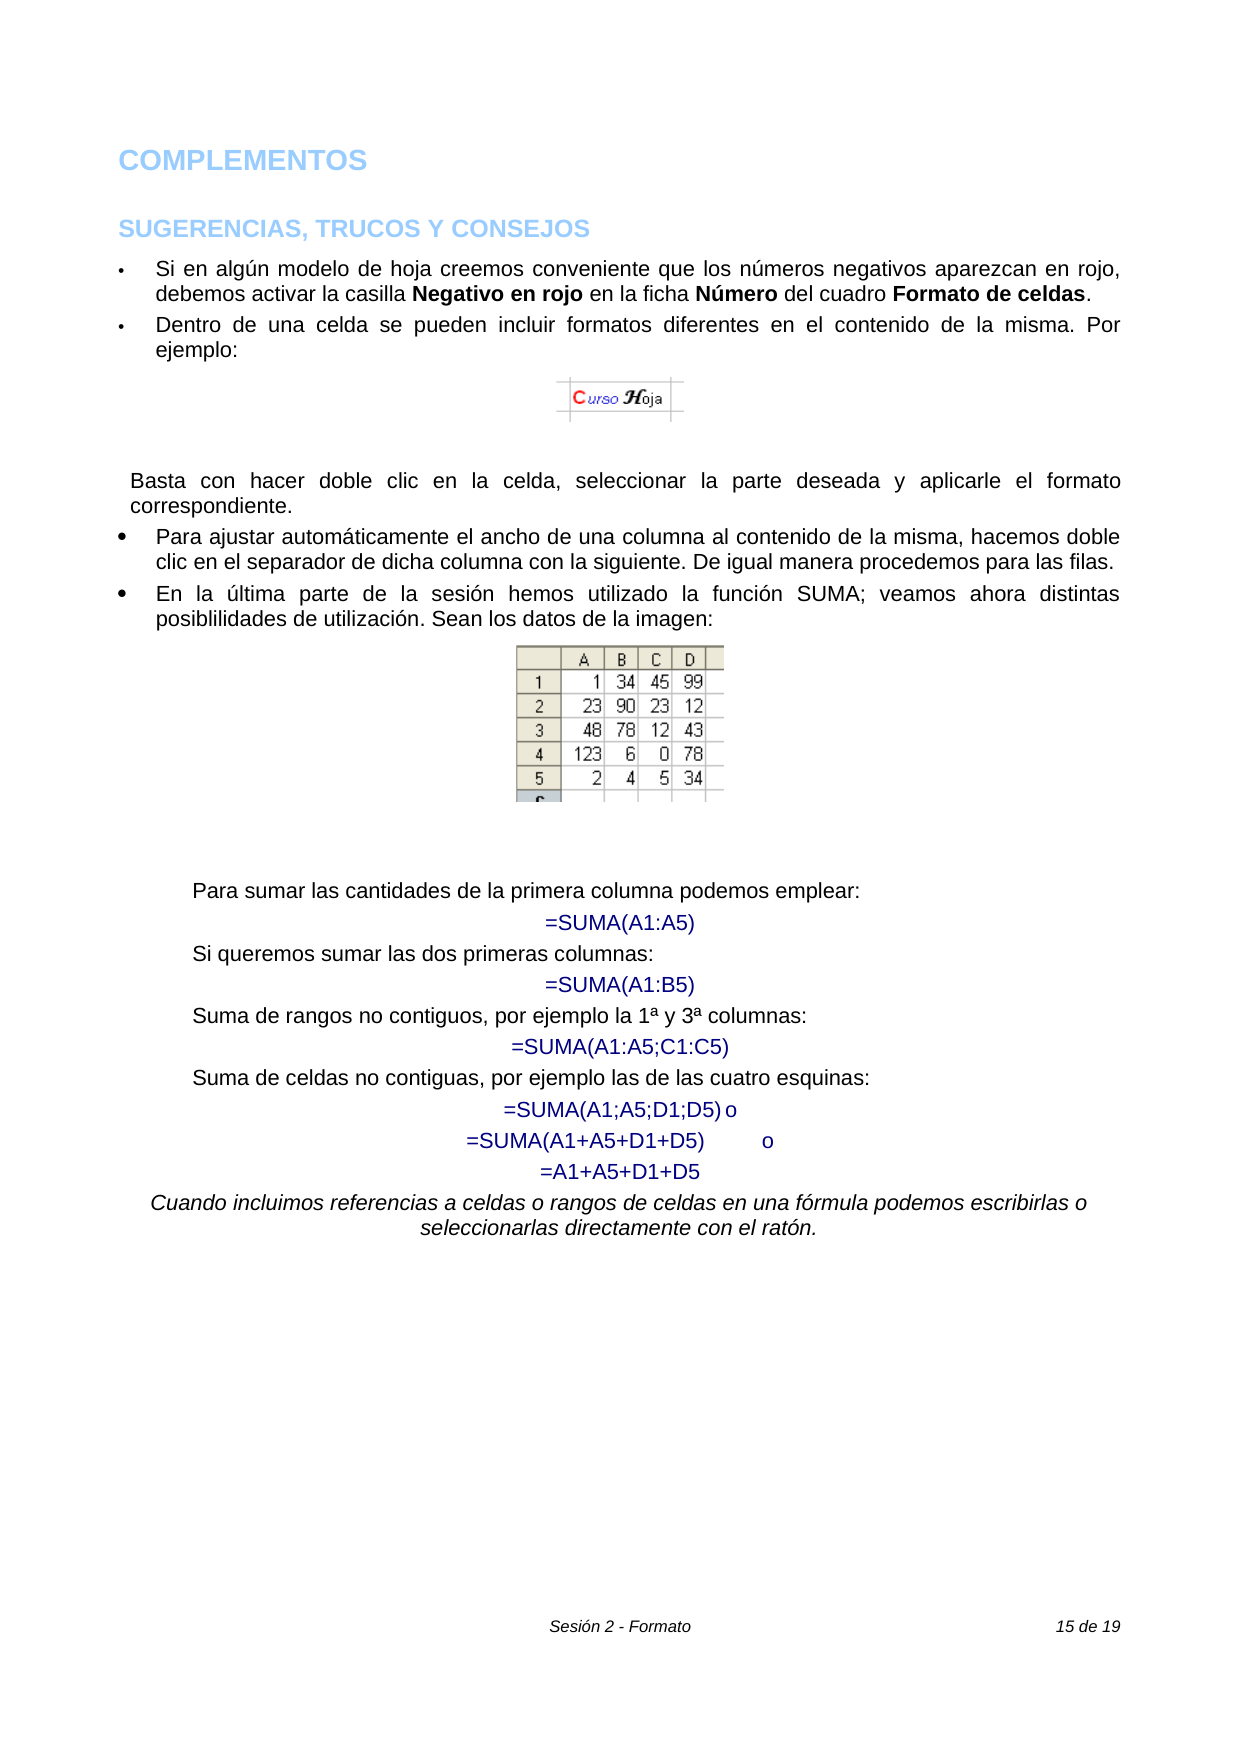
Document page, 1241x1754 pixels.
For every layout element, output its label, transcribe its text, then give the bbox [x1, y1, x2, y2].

text =SUMA(A1:B5) [118, 972, 1122, 997]
subtitle SUGERENCIAS, TRUCOS Y CONSEJOS [118, 214, 1122, 243]
text =SUMA(A1:A5) [118, 909, 1122, 935]
picture [516, 645, 724, 802]
text =SUMA(A1;A5;D1;D5) o [118, 1096, 1122, 1122]
text Para sumar las cantidades de la primera columna podemos emplear: [118, 878, 1063, 904]
list En la última parte de la sesión hemos utilizado la función SUMA; veamos ahora distintas posiblilidades de utilización. Sean los datos de la imagen: [118, 580, 1122, 631]
text Suma de rangos no contiguos, por ejemplo la 1ª y 3ª columnas: [118, 1003, 1063, 1028]
list Dentro de una celda se pueden incluir formatos diferentes en el contenido de la misma. Por ejemplo: [118, 312, 1122, 362]
subtitle COMPLEMENTOS [118, 143, 1122, 177]
list Para ajustar automáticamente el ancho de una columna al contenido de la misma, hacemos doble clic en el separador de dicha columna con la siguiente. De igual manera procedemos para las filas. [118, 524, 1122, 574]
text =SUMA(A1+A5+D1+D5) o [118, 1128, 1122, 1153]
list Si en algún modelo de hoja creemos conveniente que los números negativos aparezcan en rojo, debemos activar la casilla Negativo en rojo en la ficha Número del cuadro Formato de celdas. [118, 255, 1122, 306]
text =A1+A5+D1+D5 [118, 1159, 1122, 1184]
text =SUMA(A1:A5;C1:C5) [118, 1034, 1122, 1059]
text Si queremos sumar las dos primeras columnas: [118, 941, 1063, 966]
text Suma de celdas no contiguas, por ejemplo las de las cuatro esquinas: [118, 1065, 1063, 1091]
text Cuando incluimos referencias a celdas o rangos de celdas en una fórmula podemos escribirlas o seleccionarlas directamente con el ratón. [118, 1190, 1122, 1240]
picture [556, 377, 684, 422]
text Basta con hacer doble clic en la celda, seleccionar la parte deseada y aplicarle el formato correspondiente. [130, 468, 1122, 518]
